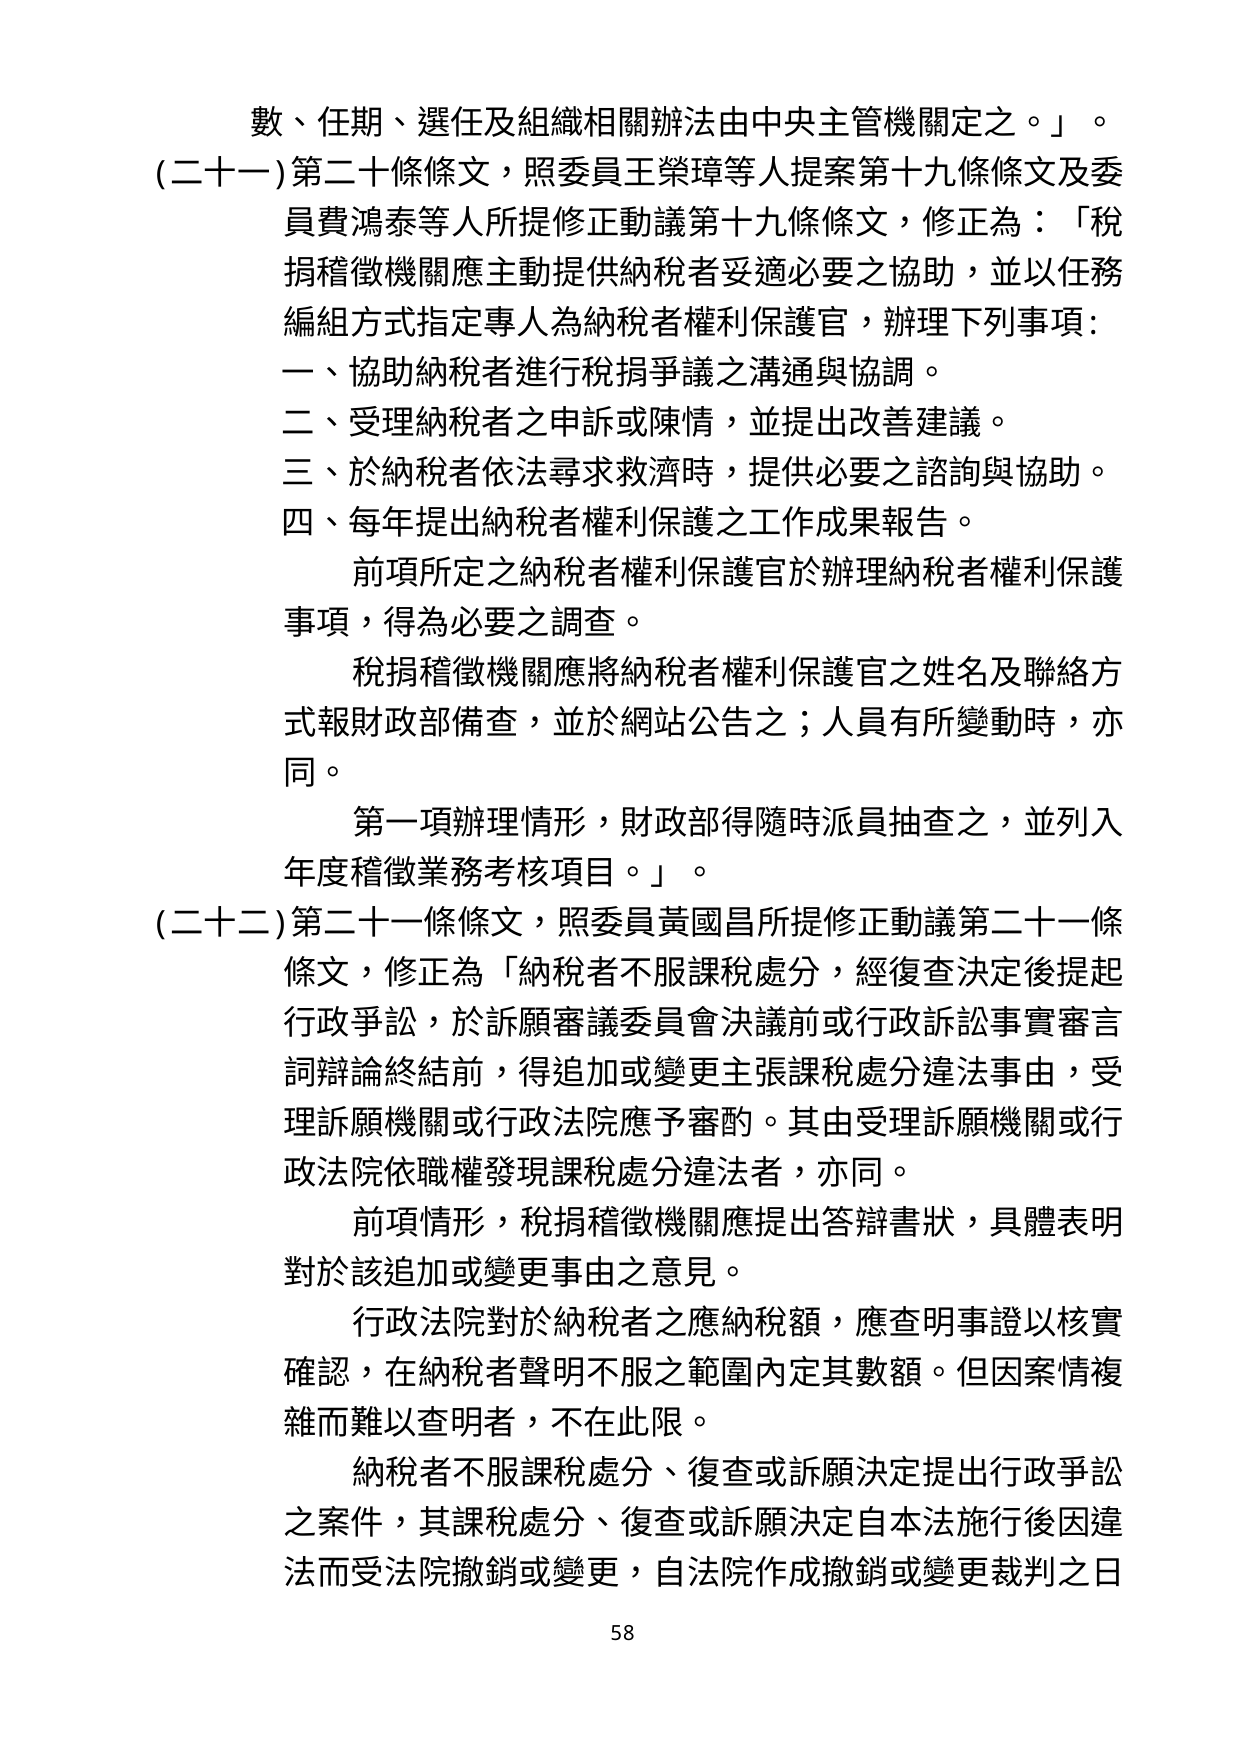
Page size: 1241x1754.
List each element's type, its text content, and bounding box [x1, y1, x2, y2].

text (二十二)第二十一條條文，照委員黃國昌所提修正動議第二十一條條文，修正為「納稅者不服課稅處分，經復查決定後提起行政爭訟，於訴願審議委員會決議前或行政訴訟事實審言詞辯論終結前，得追加或變更主張課稅處分違法事由，受理訴願機關或行政法院應予審酌。其由受理訴願機關或行政法院依職權發現課稅處分違法者，亦同。 [150, 894, 1125, 1194]
text 一、協助納稅者進行稅捐爭議之溝通與協調。 [281, 344, 1125, 394]
text (二十一)第二十條條文，照委員王榮璋等人提案第十九條條文及委員費鴻泰等人所提修正動議第十九條條文，修正為：「稅捐稽徵機關應主動提供納稅者妥適必要之協助，並以任務編組方式指定專人為納稅者權利保護官，辦理下列事項: [150, 144, 1125, 344]
text 第一項辦理情形，財政部得隨時派員抽查之，並列入年度稽徵業務考核項目。」。 [283, 794, 1125, 894]
text 前項所定之納稅者權利保護官於辦理納稅者權利保護事項，得為必要之調查。 [283, 544, 1125, 644]
text 行政法院對於納稅者之應納稅額，應查明事證以核實確認，在納稅者聲明不服之範圍內定其數額。但因案情複雜而難以查明者，不在此限。 [283, 1294, 1125, 1444]
text 稅捐稽徵機關應將納稅者權利保護官之姓名及聯絡方式報財政部備查，並於網站公告之；人員有所變動時，亦同。 [283, 644, 1125, 794]
text 納稅者不服課稅處分、復查或訴願決定提出行政爭訟之案件，其課稅處分、復查或訴願決定自本法施行後因違法而受法院撤銷或變更，自法院作成撤銷或變更裁判之日 [283, 1444, 1125, 1594]
text 四、每年提出納稅者權利保護之工作成果報告。 [281, 494, 1125, 544]
text 三、於納稅者依法尋求救濟時，提供必要之諮詢與協助。 [281, 444, 1125, 494]
text 二、受理納稅者之申訴或陳情，並提出改善建議。 [281, 394, 1125, 444]
text 前項情形，稅捐稽徵機關應提出答辯書狀，具體表明對於該追加或變更事由之意見。 [283, 1194, 1125, 1294]
text 數、任期、選任及組織相關辦法由中央主管機關定之。」。 [250, 94, 1125, 144]
